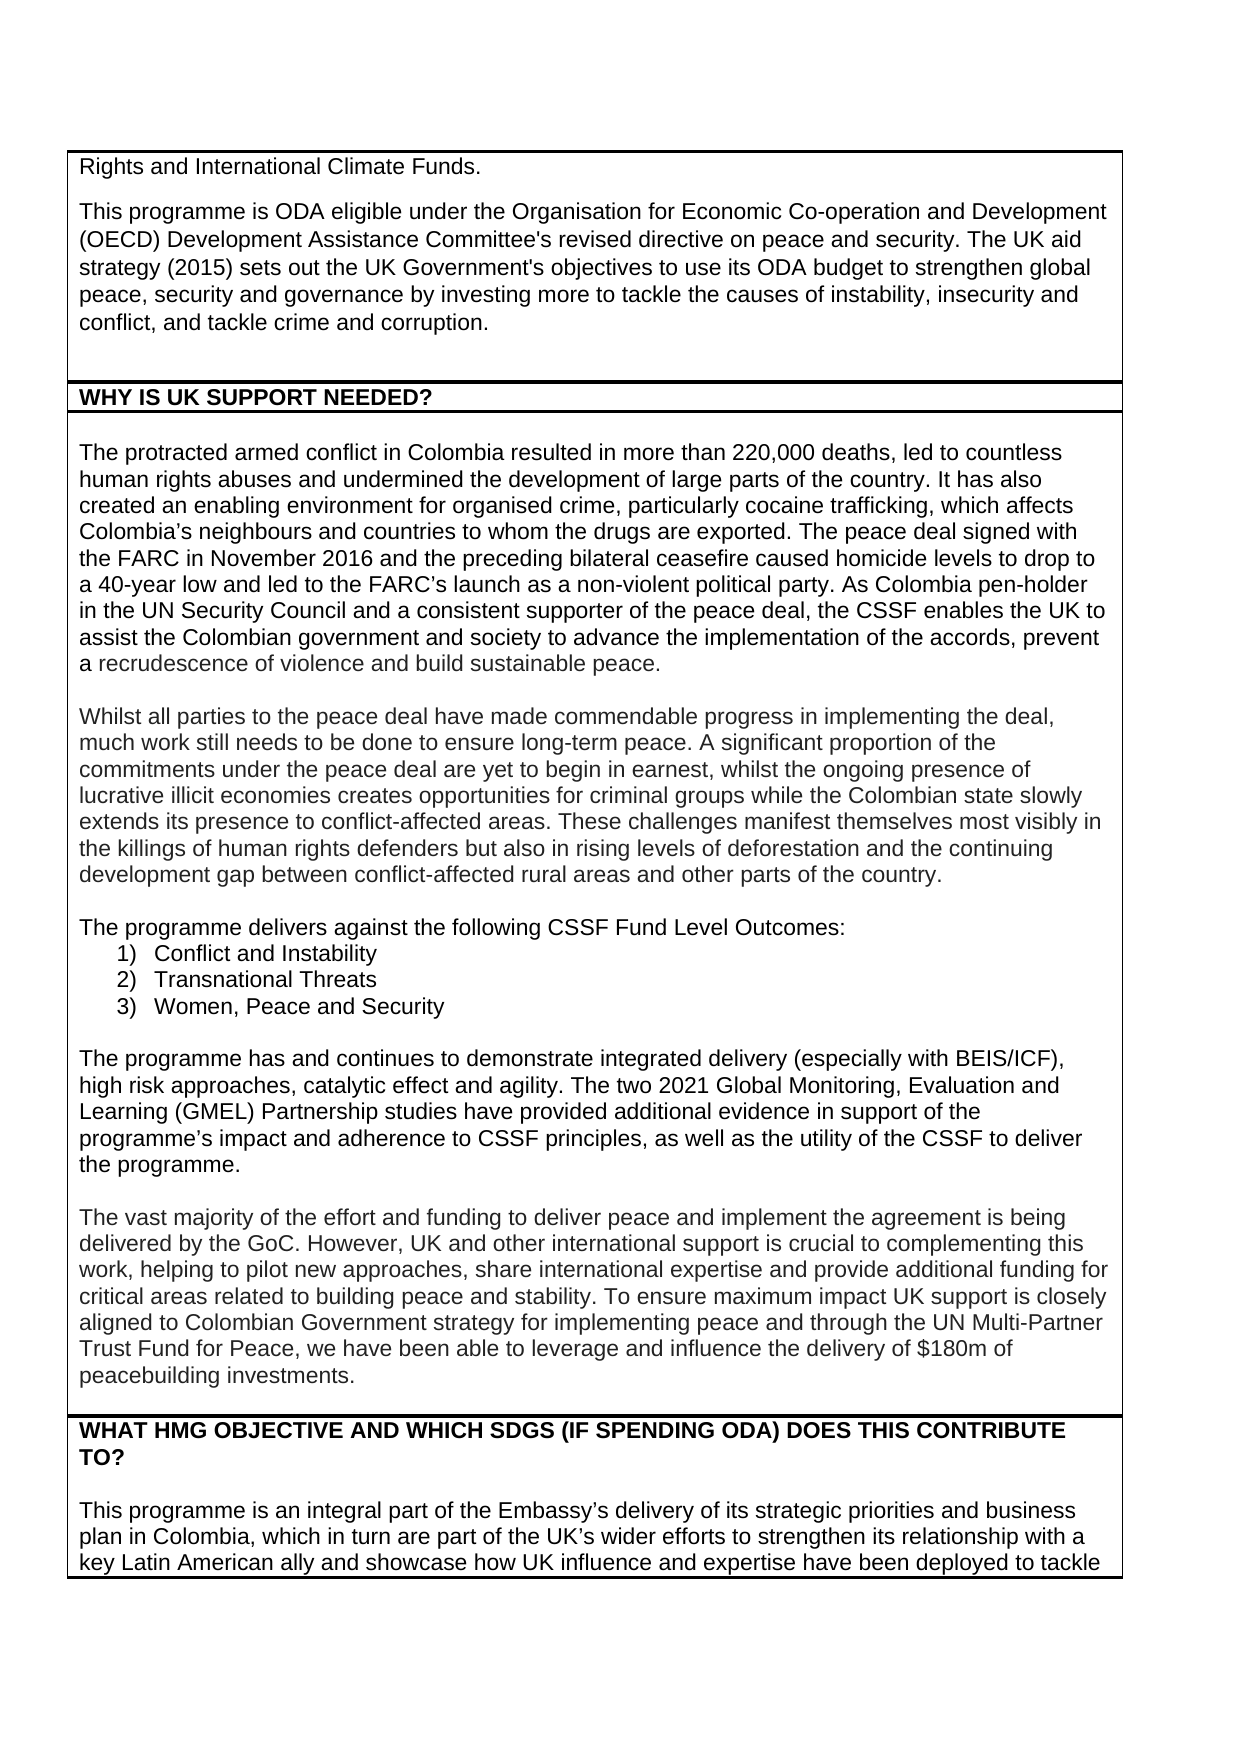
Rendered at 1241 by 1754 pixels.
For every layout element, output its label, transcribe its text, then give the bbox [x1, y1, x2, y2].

table_cell The protracted armed conflict in Colombia resulted in more than 220,000 deaths, led to countless human rights abuses and undermined the development of large parts of the country. It has also created an enabling environment for organised crime, particularly cocaine trafficking, which affects Colombia’s neighbours and countries to whom the drugs are exported. The peace deal signed with the FARC in November 2016 and the preceding bilateral ceasefire caused homicide levels to drop to a 40-year low and led to the FARC’s launch as a non-violent political party. As Colombia pen-holder in the UN Security Council and a consistent supporter of the peace deal, the CSSF enables the UK to assist the Colombian government and society to advance the implementation of the accords, prevent a recrudescence of violence and build sustainable peace. Whilst all parties to the peace deal have made commendable progress in implementing the deal, much work still needs to be done to ensure long-term peace. A significant proportion of the commitments under the peace deal are yet to begin in earnest, whilst the ongoing presence of lucrative illicit economies creates opportunities for criminal groups while the Colombian state slowly extends its presence to conflict-affected areas. These challenges manifest themselves most visibly in the killings of human rights defenders but also in rising levels of deforestation and the continuing development gap between conflict-affected rural areas and other parts of the country. The programme delivers against the following CSSF Fund Level Outcomes: Conflict and Instability Transnational Threats Women, Peace and Security The programme has and continues to demonstrate integrated delivery (especially with BEIS/ICF), high risk approaches, catalytic effect and agility. The two 2021 Global Monitoring, Evaluation and Learning (GMEL) Partnership studies have provided additional evidence in support of the programme’s impact and adherence to CSSF principles, as well as the utility of the CSSF to deliver the programme. The vast majority of the effort and funding to deliver peace and implement the agreement is being delivered by the GoC. However, UK and other international support is crucial to complementing this work, helping to pilot new approaches, share international expertise and provide additional funding for critical areas related to building peace and stability. To ensure maximum impact UK support is closely aligned to Colombian Government strategy for implementing peace and through the UN Multi-Partner Trust Fund for Peace, we have been able to leverage and influence the delivery of $180m of peacebuilding investments. [68, 413, 1122, 1414]
table_cell WHAT HMG OBJECTIVE AND WHICH SDGS (IF SPENDING ODA) DOES THIS CONTRIBUTE TO? This programme is an integral part of the Embassy’s delivery of its strategic priorities and business plan in Colombia, which in turn are part of the UK’s wider efforts to strengthen its relationship with a key Latin American ally and showcase how UK influence and expertise have been deployed to tackle [68, 1418, 1122, 1576]
table_cell WHY IS UK SUPPORT NEEDED? [68, 384, 1122, 410]
table_cell Rights and International Climate Funds. This programme is ODA eligible under the Organisation for Economic Co-operation and Development (OECD) Development Assistance Committee's revised directive on peace and security. The UK aid strategy (2015) sets out the UK Government's objectives to use its ODA budget to strengthen global peace, security and governance by investing more to tackle the causes of instability, insecurity and conflict, and tackle crime and corruption. [68, 153, 1122, 380]
